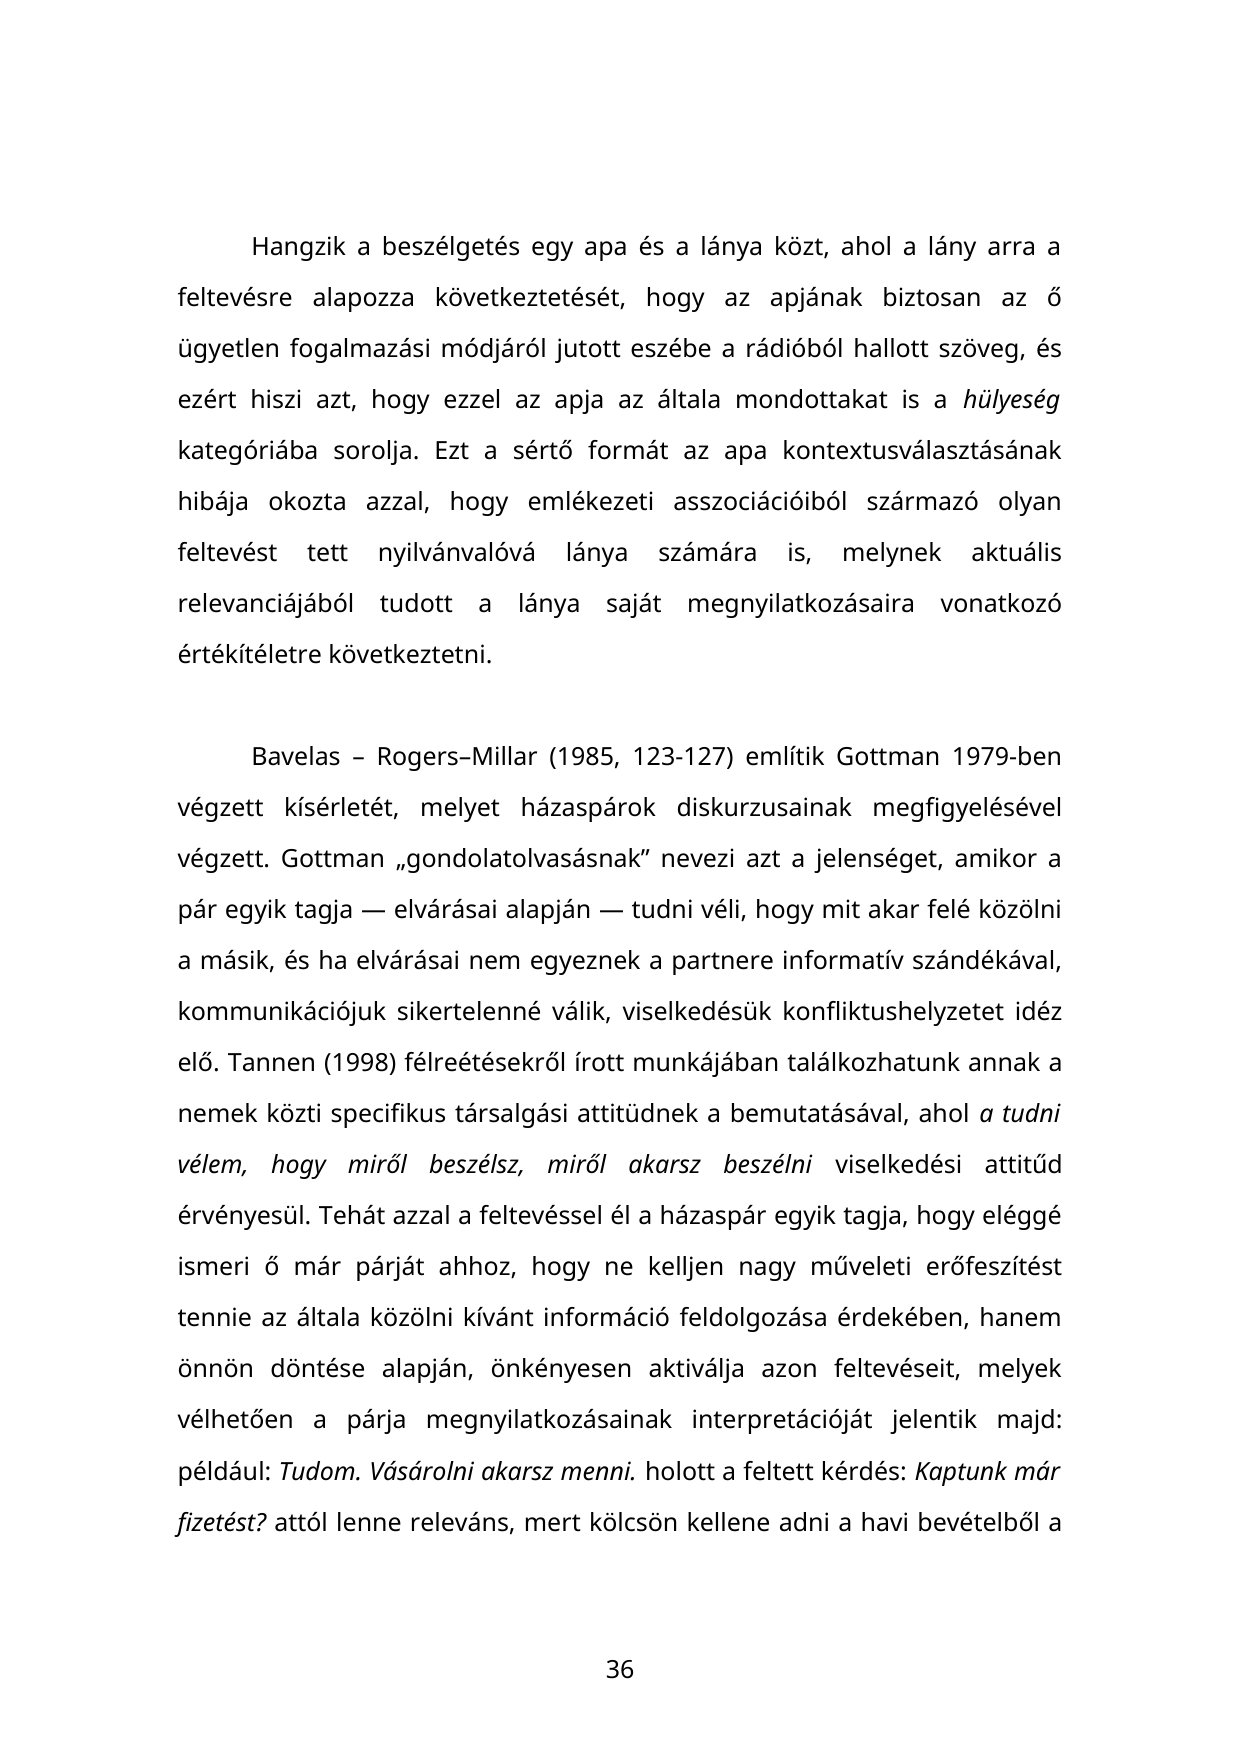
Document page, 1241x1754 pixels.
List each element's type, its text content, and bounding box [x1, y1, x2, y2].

text Hangzik a beszélgetés egy apa és a lánya közt, ahol a lány arra a feltevésre alapozza következtetését, hogy az apjának biztosan az ő ügyetlen fogalmazási módjáról jutott eszébe a rádióból hallott szöveg, és ezért hiszi azt, hogy ezzel az apja az általa mondottakat is a hülyeség kategóriába sorolja. Ezt a sértő formát az apa kontextusválasztásának hibája okozta azzal, hogy emlékezeti asszociációiból származó olyan feltevést tett nyilvánvalóvá lánya számára is, melynek aktuális relevanciájából tudott a lánya saját megnyilatkozásaira vonatkozó értékítéletre következtetni. [177, 228, 1063, 671]
text Bavelas – Rogers–Millar (1985, 123-127) említik Gottman 1979-ben végzett kísérletét, melyet házaspárok diskurzusainak megfigyelésével végzett. Gottman „gondolatolvasásnak” nevezi azt a jelenséget, amikor a pár egyik tagja — elvárásai alapján — tudni véli, hogy mit akar felé közölni a másik, és ha elvárásai nem egyeznek a partnere informatív szándékával, kommunikációjuk sikertelenné válik, viselkedésük konfliktushelyzetet idéz elő. Tannen (1998) félreétésekről írott munkájában találkozhatunk annak a nemek közti specifikus társalgási attitüdnek a bemutatásával, ahol a tudni vélem, hogy miről beszélsz, miről akarsz beszélni viselkedési attitűd érvényesül. Tehát azzal a feltevéssel él a házaspár egyik tagja, hogy eléggé ismeri ő már párját ahhoz, hogy ne kelljen nagy műveleti erőfeszítést tennie az általa közölni kívánt információ feldolgozása érdekében, hanem önnön döntése alapján, önkényesen aktiválja azon feltevéseit, melyek vélhetően a párja megnyilatkozásainak interpretációját jelentik majd: például: Tudom. Vásárolni akarsz menni. holott a feltett kérdés: Kaptunk már fizetést? attól lenne releváns, mert kölcsön kellene adni a havi bevételből a [177, 739, 1063, 1538]
